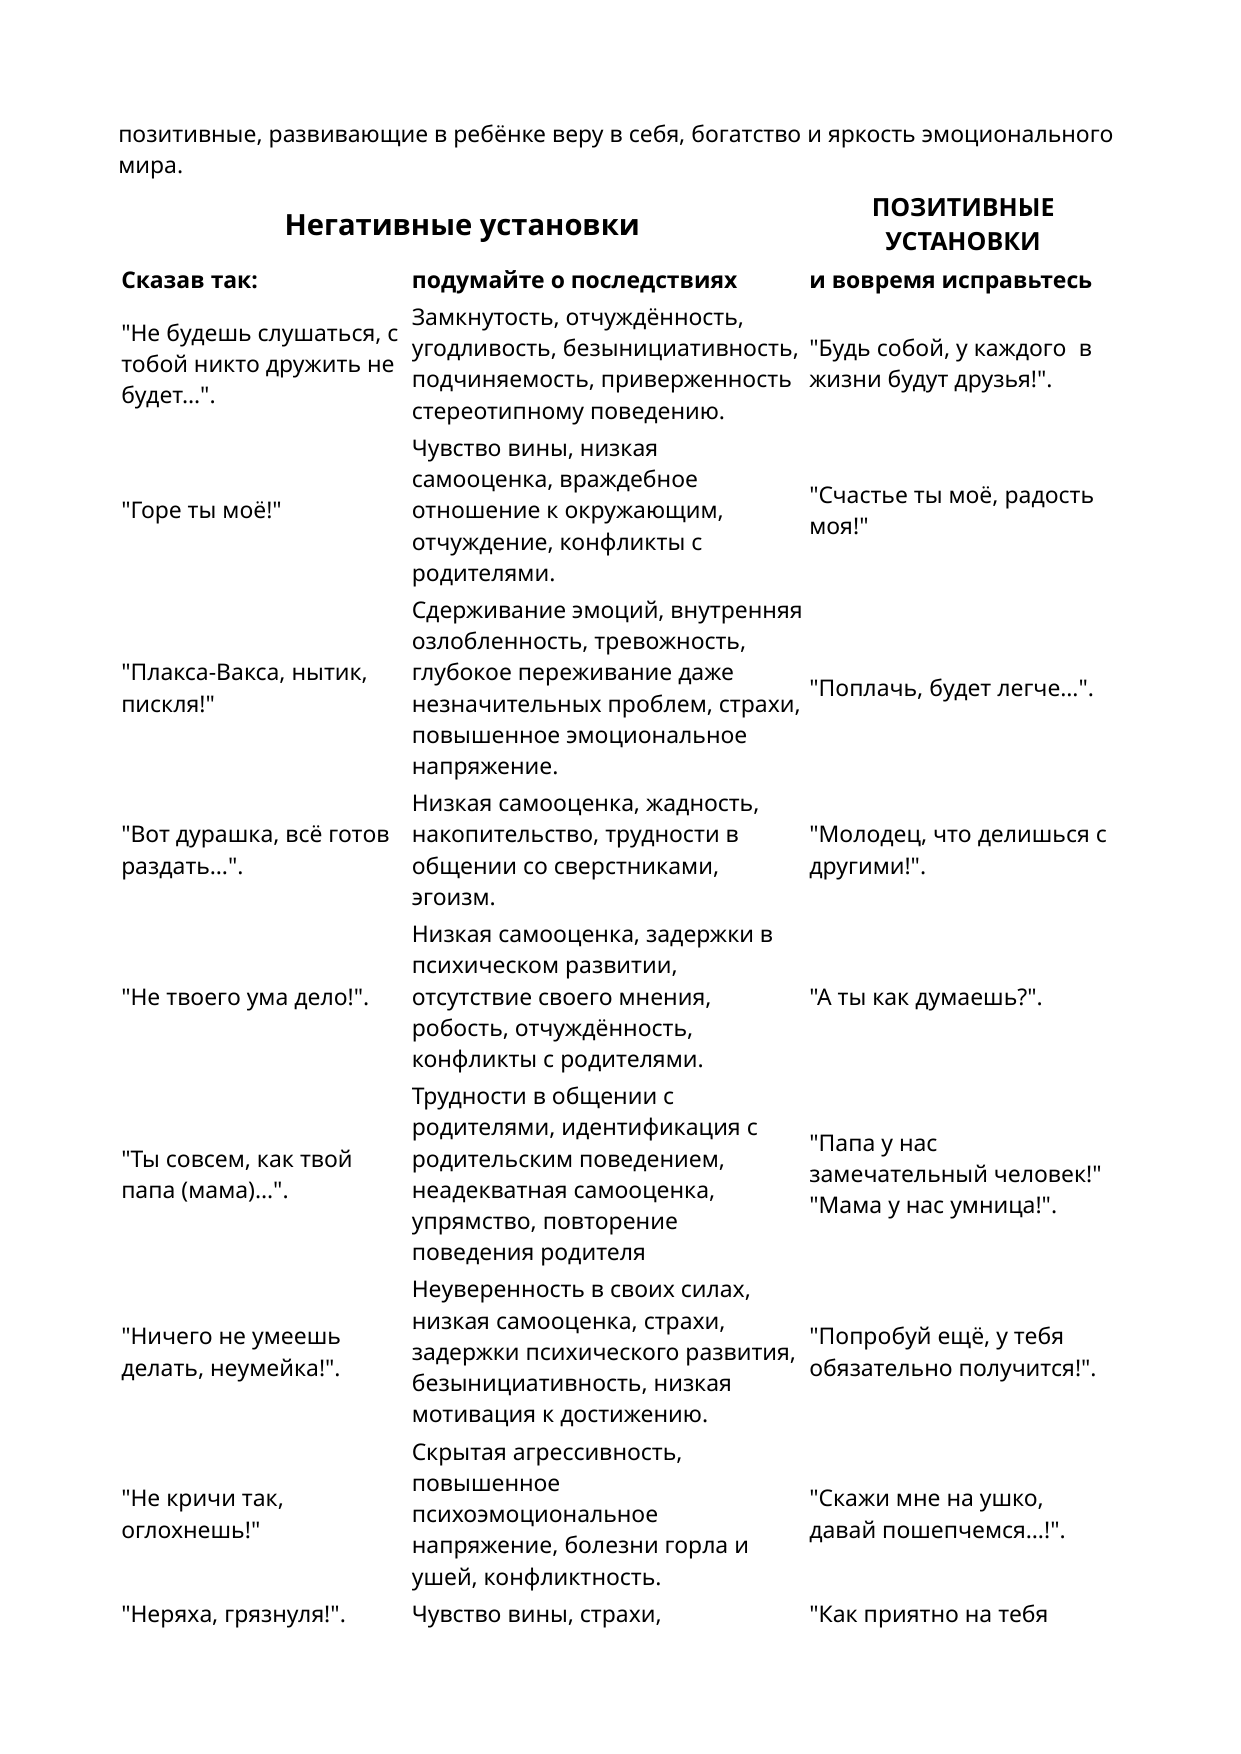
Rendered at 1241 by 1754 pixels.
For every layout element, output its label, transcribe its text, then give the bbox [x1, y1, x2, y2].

table_cell Чувство вины, низкая самооценка, враждебное отношение к окружающим, отчуждение, конфликты с родителями. [409, 429, 806, 591]
table_cell "Молодец, что делишься с другими!". [806, 784, 1119, 915]
table_cell Сказав так: [118, 261, 409, 298]
table_cell "Ничего не умеешь делать, неумейка!". [118, 1270, 409, 1432]
table_cell "Горе ты моё!" [118, 429, 409, 591]
table_cell "Не будешь слушаться, с тобой никто дружить не будет…". [118, 298, 409, 429]
table_cell и вовремя исправьтесь [806, 261, 1119, 298]
table_cell "Как приятно на тебя [806, 1595, 1119, 1632]
table_cell Сдерживание эмоций, внутренняя озлобленность, тревожность, глубокое переживание даже незначительных проблем, страхи, повышенное эмоциональное напряжение. [409, 591, 806, 784]
table_cell "Счастье ты моё, радость моя!" [806, 429, 1119, 591]
table_cell "Поплачь, будет легче…". [806, 591, 1119, 784]
table_cell Замкнутость, отчуждённость, угодливость, безынициативность, подчиняемость, приверженность стереотипному поведению. [409, 298, 806, 429]
table_cell Трудности в общении с родителями, идентификация с родительским поведением, неадекватная самооценка, упрямство, повторение поведения родителя [409, 1077, 806, 1270]
table_cell Чувство вины, страхи, [409, 1595, 806, 1632]
table_cell Неуверенность в своих силах, низкая самооценка, страхи, задержки психического развития, безынициативность, низкая мотивация к достижению. [409, 1270, 806, 1432]
table_cell "Не твоего ума дело!". [118, 915, 409, 1077]
table_cell "Ты совсем, как твой папа (мама)…". [118, 1077, 409, 1270]
table_cell "Неряха, грязнуля!". [118, 1595, 409, 1632]
table_cell подумайте о последствиях [409, 261, 806, 298]
table_cell "Плакса-Вакса, нытик, пискля!" [118, 591, 409, 784]
table_header Негативные установки [118, 187, 806, 261]
table_cell "А ты как думаешь?". [806, 915, 1119, 1077]
table_cell "Не кричи так, оглохнешь!" [118, 1433, 409, 1594]
table_cell "Вот дурашка, всё готов раздать…". [118, 784, 409, 915]
table_cell Низкая самооценка, жадность, накопительство, трудности в общении со сверстниками, эгоизм. [409, 784, 806, 915]
table_cell Низкая самооценка, задержки в психическом развитии, отсутствие своего мнения, робость, отчуждённость, конфликты с родителями. [409, 915, 806, 1077]
table_cell "Папа у нас замечательный человек!" "Мама у нас умница!". [806, 1077, 1119, 1270]
text позитивные, развивающие в ребёнке веру в себя, богатство и яркость эмоционального мира. [118, 118, 1122, 181]
table_cell "Попробуй ещё, у тебя обязательно получится!". [806, 1270, 1119, 1432]
table_cell "Будь собой, у каждого в жизни будут друзья!". [806, 298, 1119, 429]
table_cell "Скажи мне на ушко, давай пошепчемся…!". [806, 1433, 1119, 1594]
table_cell Скрытая агрессивность, повышенное психоэмоциональное напряжение, болезни горла и ушей, конфликтность. [409, 1433, 806, 1594]
table_header ПОЗИТИВНЫЕ УСТАНОВКИ [806, 187, 1119, 261]
